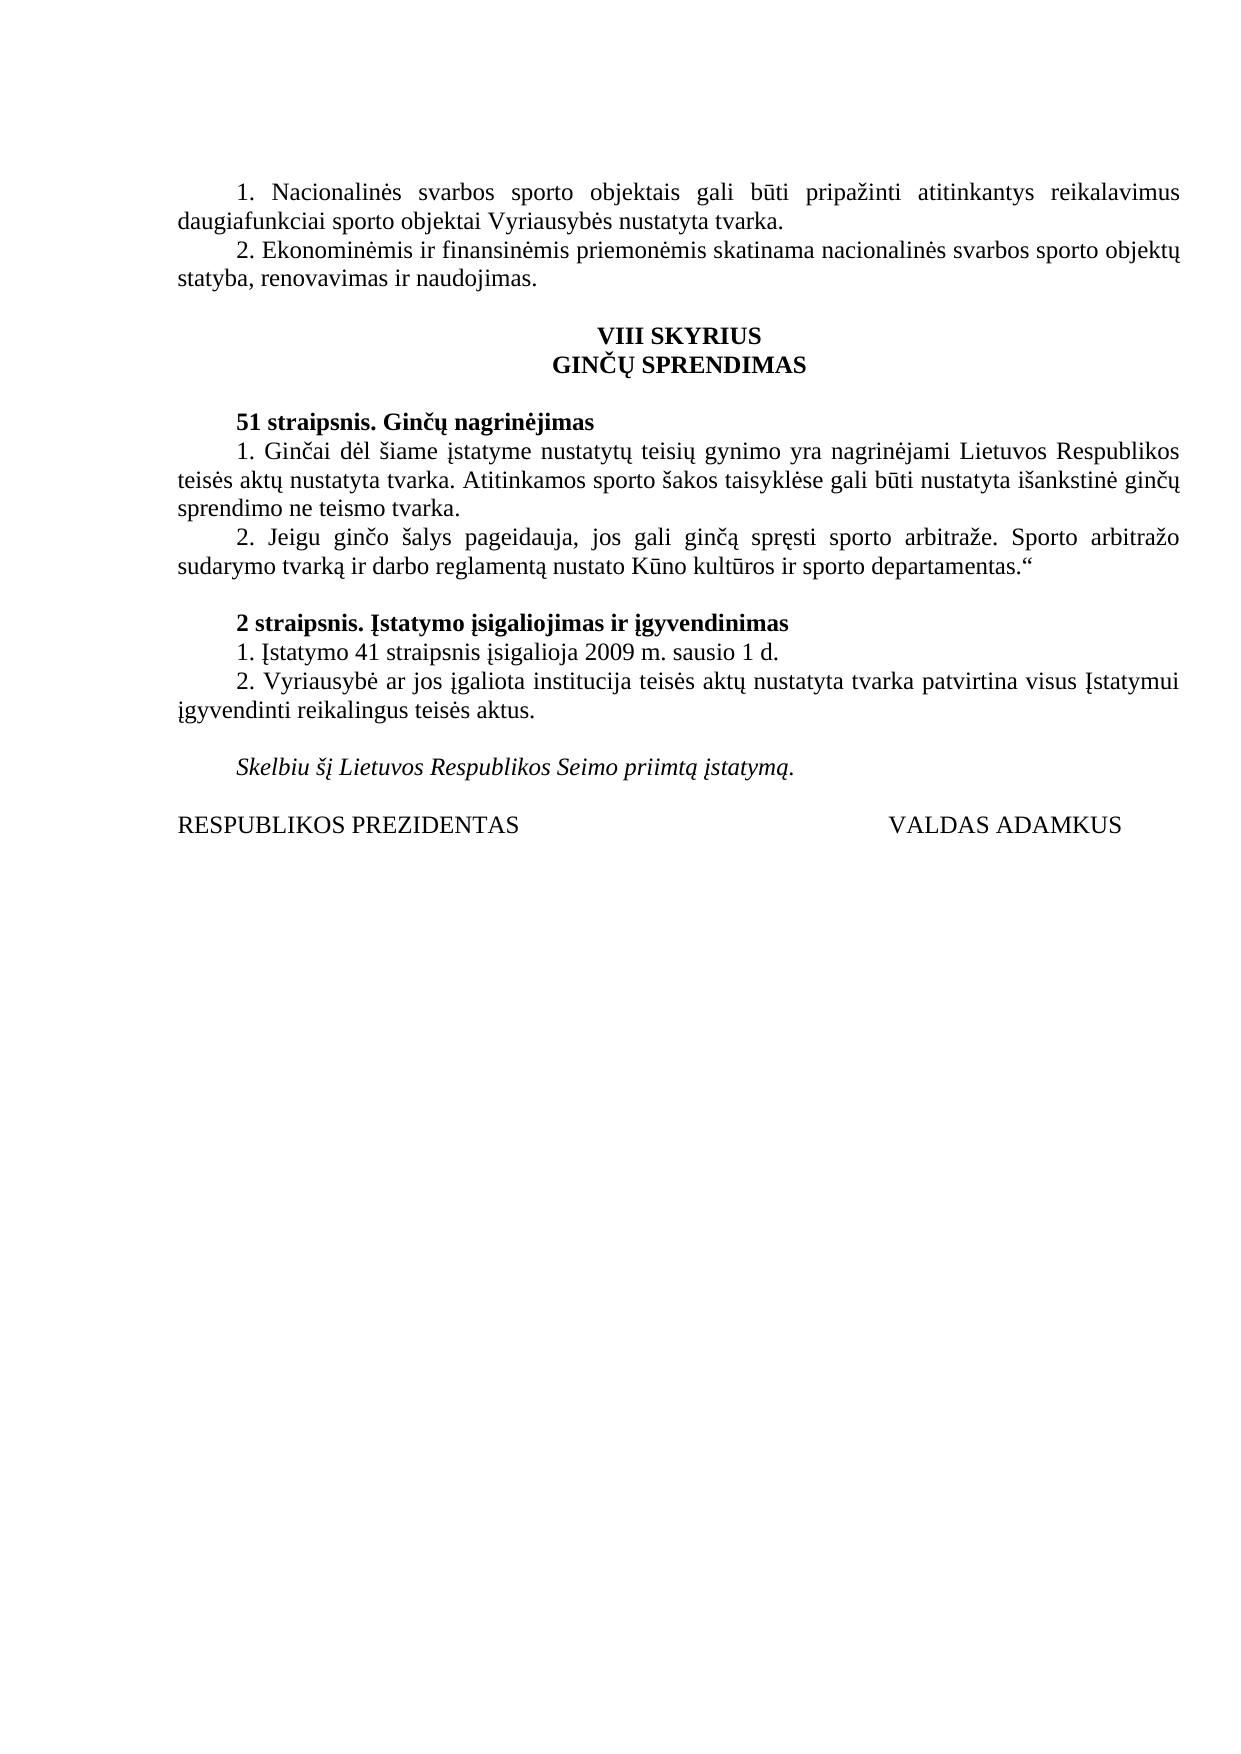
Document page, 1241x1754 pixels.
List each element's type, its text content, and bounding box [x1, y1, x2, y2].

text 2. Ekonominėmis ir finansinėmis priemonėmis skatinama nacionalinės svarbos sporto objektų statyba, renovavimas ir naudojimas. [177, 235, 1181, 292]
text 51 straipsnis. Ginčų nagrinėjimas [177, 407, 1181, 436]
text Skelbiu šį Lietuvos Respublikos Seimo priimtą įstatymą. [177, 752, 1181, 781]
text VIII SKYRIUS [177, 321, 1181, 350]
text GINČŲ SPRENDIMAS [177, 350, 1181, 378]
text 2. Vyriausybė ar jos įgaliota institucija teisės aktų nustatyta tvarka patvirtina visus Įstatymui įgyvendinti reikalingus teisės aktus. [177, 666, 1181, 723]
text 2. Jeigu ginčo šalys pageidauja, jos gali ginčą spręsti sporto arbitraže. Sporto arbitražo sudarymo tvarką ir darbo reglamentą nustato Kūno kultūros ir sporto departamentas.“ [177, 522, 1181, 580]
text 1. Įstatymo 41 straipsnis įsigalioja 2009 m. sausio 1 d. [177, 637, 1181, 666]
text 2 straipsnis. Įstatymo įsigaliojimas ir įgyvendinimas [177, 608, 1181, 637]
text RESPUBLIKOS PREZIDENTAS VALDAS ADAMKUS [177, 810, 1181, 838]
text 1. Nacionalinės svarbos sporto objektais gali būti pripažinti atitinkantys reikalavimus daugiafunkciai sporto objektai Vyriausybės nustatyta tvarka. [177, 177, 1181, 235]
text 1. Ginčai dėl šiame įstatyme nustatytų teisių gynimo yra nagrinėjami Lietuvos Respublikos teisės aktų nustatyta tvarka. Atitinkamos sporto šakos taisyklėse gali būti nustatyta išankstinė ginčų sprendimo ne teismo tvarka. [177, 436, 1181, 522]
